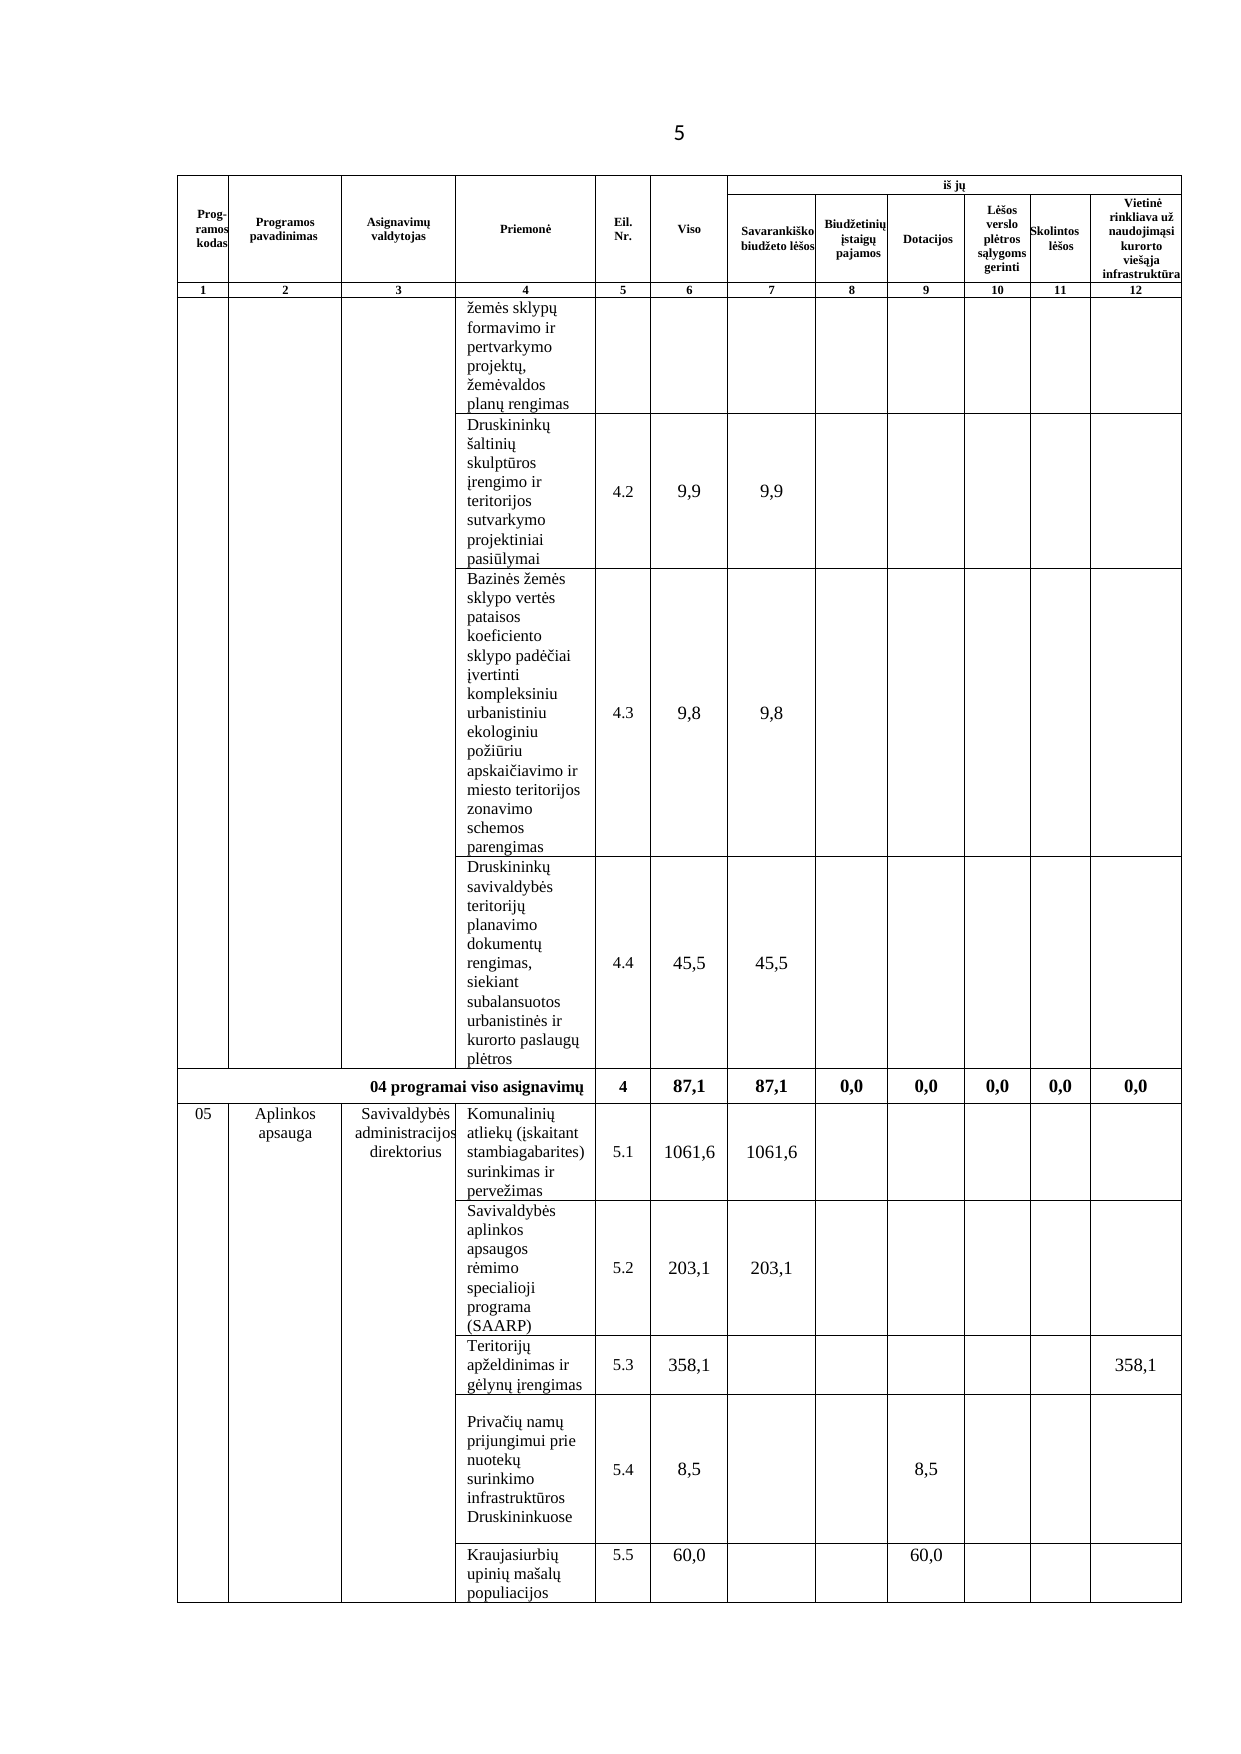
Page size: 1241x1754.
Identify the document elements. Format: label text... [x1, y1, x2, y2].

table_cell 87,1 [651, 1069, 727, 1103]
table_cell 5 [596, 283, 650, 297]
table_cell [1031, 1201, 1090, 1335]
table_cell 4 [456, 283, 595, 297]
table_cell [229, 298, 341, 1068]
table_cell 0,0 [1091, 1069, 1181, 1103]
table_cell [816, 569, 887, 856]
table_cell 1061,6 [651, 1104, 727, 1200]
table_cell [888, 1201, 964, 1335]
table_header Priemonė [456, 176, 595, 282]
table_cell 358,1 [1091, 1336, 1181, 1393]
table_cell 0,0 [965, 1069, 1030, 1103]
table_cell 5.4 [596, 1395, 650, 1543]
table_cell [816, 414, 887, 568]
table_cell 3 [342, 283, 455, 297]
table_cell [728, 1395, 815, 1543]
table_cell [1091, 1395, 1181, 1543]
table_cell [1091, 857, 1181, 1068]
table_cell [728, 298, 815, 413]
table_cell [1091, 1201, 1181, 1335]
table_cell 9,8 [728, 569, 815, 856]
table_cell Biudžetinių įstaigų pajamos [816, 195, 887, 282]
table_cell 4.2 [596, 414, 650, 568]
table_cell 04 programai viso asignavimų [178, 1069, 595, 1103]
table_cell 4.4 [596, 857, 650, 1068]
table_cell Bazinės žemės sklypo vertės pataisos koeficiento sklypo padėčiai įvertinti kompleksiniu urbanistiniu ekologiniu požiūriu apskaičiavimo ir miesto teritorijos zonavimo schemos parengimas [456, 569, 595, 856]
table_cell [1031, 857, 1090, 1068]
table_cell 45,5 [728, 857, 815, 1068]
table_header Asignavimų valdytojas [342, 176, 455, 282]
table_cell [816, 1336, 887, 1393]
table_cell [178, 298, 228, 1068]
table_cell [728, 1544, 815, 1602]
table_cell [816, 1544, 887, 1602]
table_cell 45,5 [651, 857, 727, 1068]
table_cell [1091, 1104, 1181, 1200]
table_cell Skolintos lėšos [1031, 195, 1090, 282]
table_cell 2 [229, 283, 341, 297]
table_cell [965, 414, 1030, 568]
table_cell 4.3 [596, 569, 650, 856]
table_cell [1031, 1544, 1090, 1602]
table_cell [1091, 414, 1181, 568]
table_cell 1061,6 [728, 1104, 815, 1200]
table_cell 203,1 [728, 1201, 815, 1335]
table_cell [1031, 1104, 1090, 1200]
table_cell [888, 1336, 964, 1393]
table_cell [888, 298, 964, 413]
table_cell 4 [596, 1069, 650, 1103]
table_cell [965, 298, 1030, 413]
table_cell [651, 298, 727, 413]
table_cell 8,5 [651, 1395, 727, 1543]
table_cell [965, 1544, 1030, 1602]
table_cell Savarankiško biudžeto lėšos [728, 195, 815, 282]
table_cell [342, 298, 455, 1068]
table_cell 5.5 [596, 1544, 650, 1602]
table_cell Privačių namų prijungimui prie nuotekų surinkimo infrastruktūros Druskininkuose [456, 1395, 595, 1543]
table_cell 60,0 [651, 1544, 727, 1602]
table_cell 05 [178, 1104, 228, 1602]
table_cell Druskininkų savivaldybės teritorijų planavimo dokumentų rengimas, siekiant subalansuotos urbanistinės ir kurorto paslaugų plėtros [456, 857, 595, 1068]
table_cell [1031, 1395, 1090, 1543]
table_cell Aplinkos apsauga [229, 1104, 341, 1602]
table_cell 0,0 [888, 1069, 964, 1103]
table_cell 0,0 [816, 1069, 887, 1103]
table_cell [1031, 569, 1090, 856]
table_cell Vietinė rinkliava už naudojimąsi kurorto viešąja infrastruktūra [1091, 195, 1181, 282]
table_cell 9,8 [651, 569, 727, 856]
table_cell [1091, 1544, 1181, 1602]
table_cell Dotacijos [888, 195, 964, 282]
table_cell 5.2 [596, 1201, 650, 1335]
table_cell 5.1 [596, 1104, 650, 1200]
table_cell [1031, 298, 1090, 413]
table_cell [965, 569, 1030, 856]
table_cell [816, 1201, 887, 1335]
table_header iš jų [728, 176, 1181, 194]
table_cell [1031, 1336, 1090, 1393]
table_cell 5.3 [596, 1336, 650, 1393]
table_cell 9 [888, 283, 964, 297]
table_cell [1031, 414, 1090, 568]
table_cell [888, 414, 964, 568]
table_cell [728, 1336, 815, 1393]
table_cell 7 [728, 283, 815, 297]
table_cell 12 [1091, 283, 1181, 297]
table_cell Savivaldybės administracijos direktorius [342, 1104, 455, 1602]
table_cell [965, 1336, 1030, 1393]
table_cell Komunalinių atliekų (įskaitant stambiagabarites) surinkimas ir pervežimas [456, 1104, 595, 1200]
table_cell Kraujasiurbių upinių mašalų populiacijos [456, 1544, 595, 1602]
table_cell [888, 857, 964, 1068]
table_cell 11 [1031, 283, 1090, 297]
table_cell 0,0 [1031, 1069, 1090, 1103]
table_header Eil. Nr. [596, 176, 650, 282]
table_cell [888, 1104, 964, 1200]
table_cell [1091, 298, 1181, 413]
table_cell 1 [178, 283, 228, 297]
table_cell 6 [651, 283, 727, 297]
table_cell [965, 1201, 1030, 1335]
table_cell 9,9 [728, 414, 815, 568]
table_header Programos pavadinimas [229, 176, 341, 282]
table_cell [888, 569, 964, 856]
table_cell Teritorijų apželdinimas ir gėlynų įrengimas [456, 1336, 595, 1393]
table_cell 10 [965, 283, 1030, 297]
table_cell [816, 298, 887, 413]
table_cell [816, 1395, 887, 1543]
table_cell 60,0 [888, 1544, 964, 1602]
table_header Prog-ramos kodas [178, 176, 228, 282]
table_cell 203,1 [651, 1201, 727, 1335]
table_cell Druskininkų šaltinių skulptūros įrengimo ir teritorijos sutvarkymo projektiniai pasiūlymai [456, 414, 595, 568]
table_cell žemės sklypų formavimo ir pertvarkymo projektų, žemėvaldos planų rengimas [456, 298, 595, 413]
table_cell Lėšos verslo plėtros sąlygoms gerinti [965, 195, 1030, 282]
table_cell [596, 298, 650, 413]
table_cell 358,1 [651, 1336, 727, 1393]
table_cell [965, 857, 1030, 1068]
table_header Viso [651, 176, 727, 282]
table_cell 8 [816, 283, 887, 297]
table_cell [816, 857, 887, 1068]
table_cell [816, 1104, 887, 1200]
table_cell 8,5 [888, 1395, 964, 1543]
table_cell 87,1 [728, 1069, 815, 1103]
table_cell [1091, 569, 1181, 856]
table_cell [965, 1104, 1030, 1200]
table_cell Savivaldybės aplinkos apsaugos rėmimo specialioji programa (SAARP) [456, 1201, 595, 1335]
table_cell 9,9 [651, 414, 727, 568]
table_cell [965, 1395, 1030, 1543]
